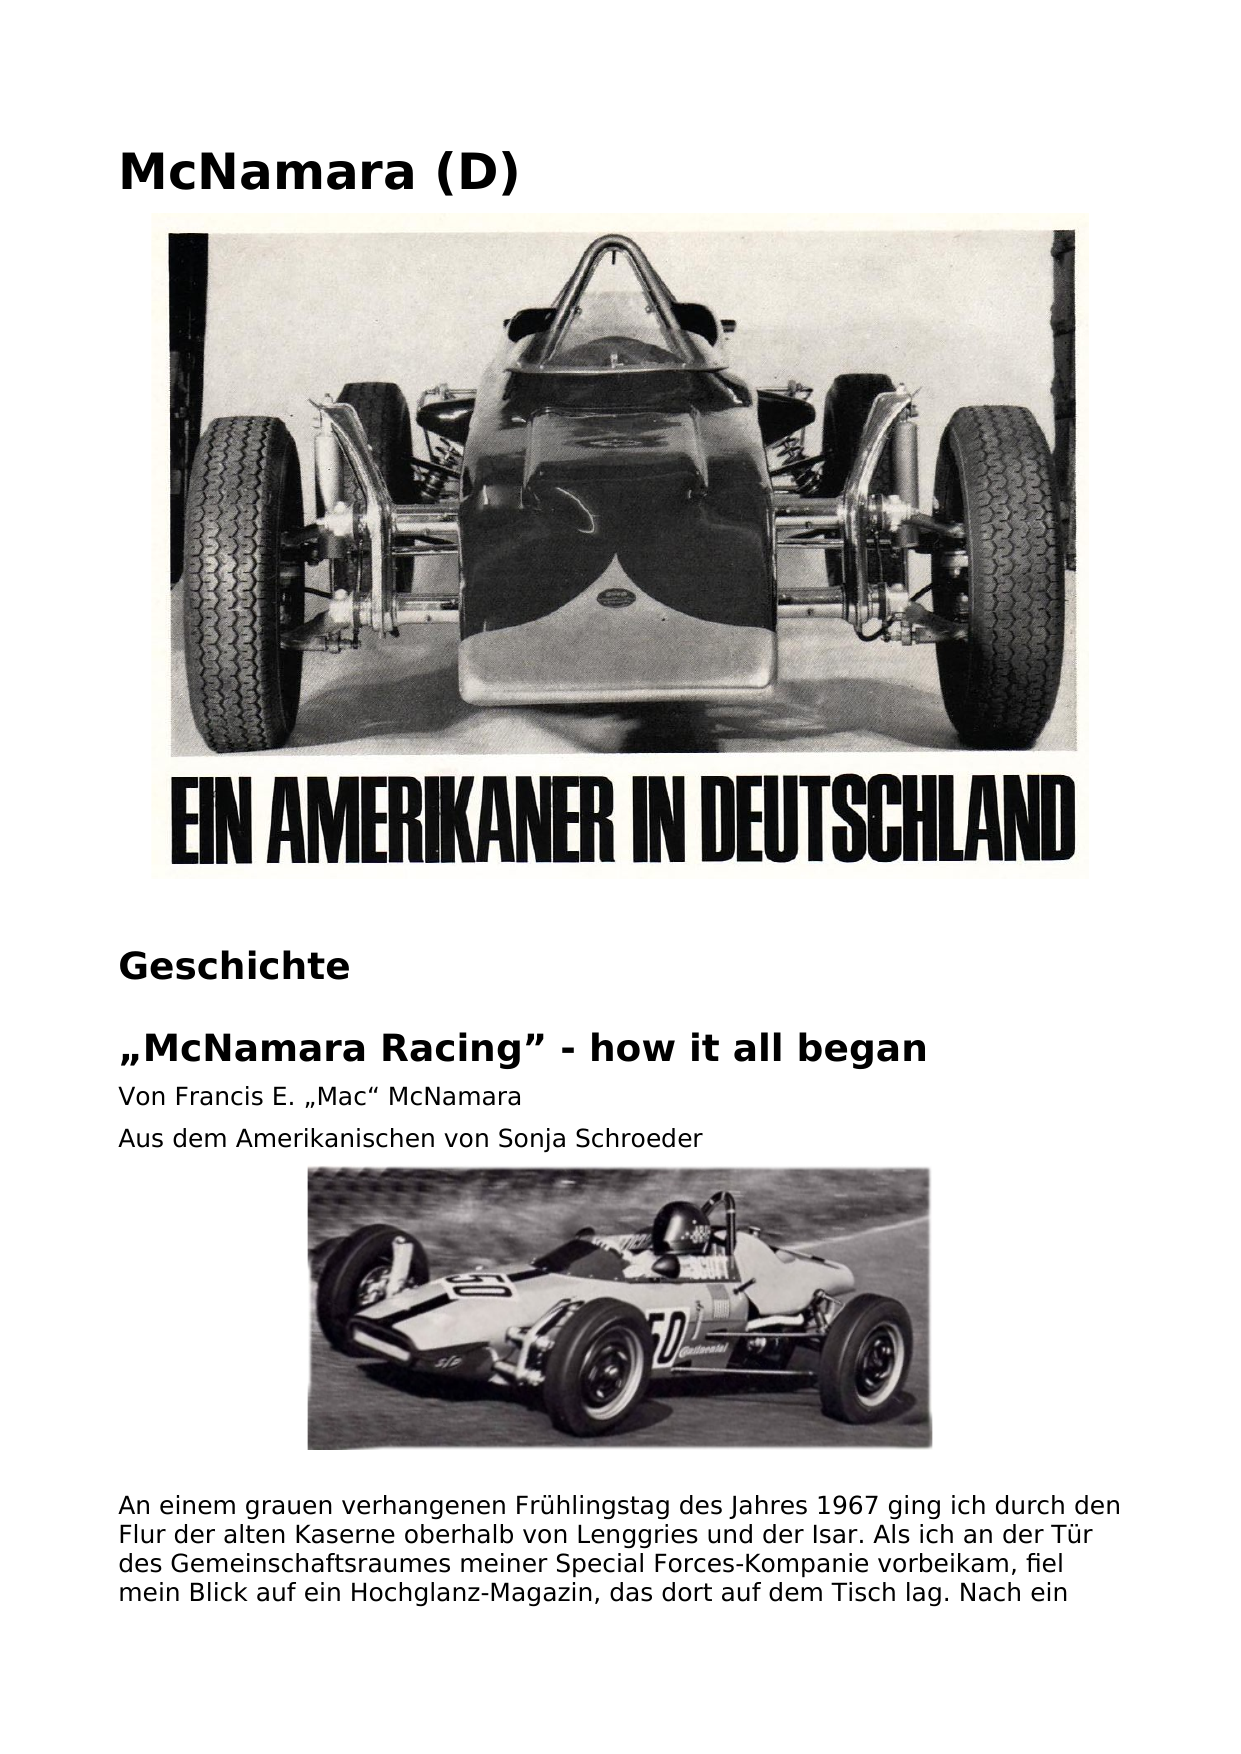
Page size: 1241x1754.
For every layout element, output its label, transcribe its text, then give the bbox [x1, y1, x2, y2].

picture [151, 213, 1089, 879]
text An einem grauen verhangenen Frühlingstag des Jahres 1967 ging ich durch den Flur der alten Kaserne oberhalb von Lenggries und der Isar. Als ich an der Tür des Gemeinschaftsraumes meiner Special Forces-Kompanie vorbeikam, fiel mein Blick auf ein Hochglanz-Magazin, das dort auf dem Tisch lag. Nach ein [118, 1491, 1122, 1608]
subtitle Geschichte [118, 945, 1122, 989]
subtitle „McNamara Racing” - how it all began [118, 1026, 1122, 1070]
subtitle McNamara (D) [118, 143, 1122, 201]
text Von Francis E. „Mac“ McNamara [118, 1082, 1122, 1111]
text Aus dem Amerikanischen von Sonja Schroeder [118, 1124, 1122, 1153]
picture [307, 1165, 933, 1450]
